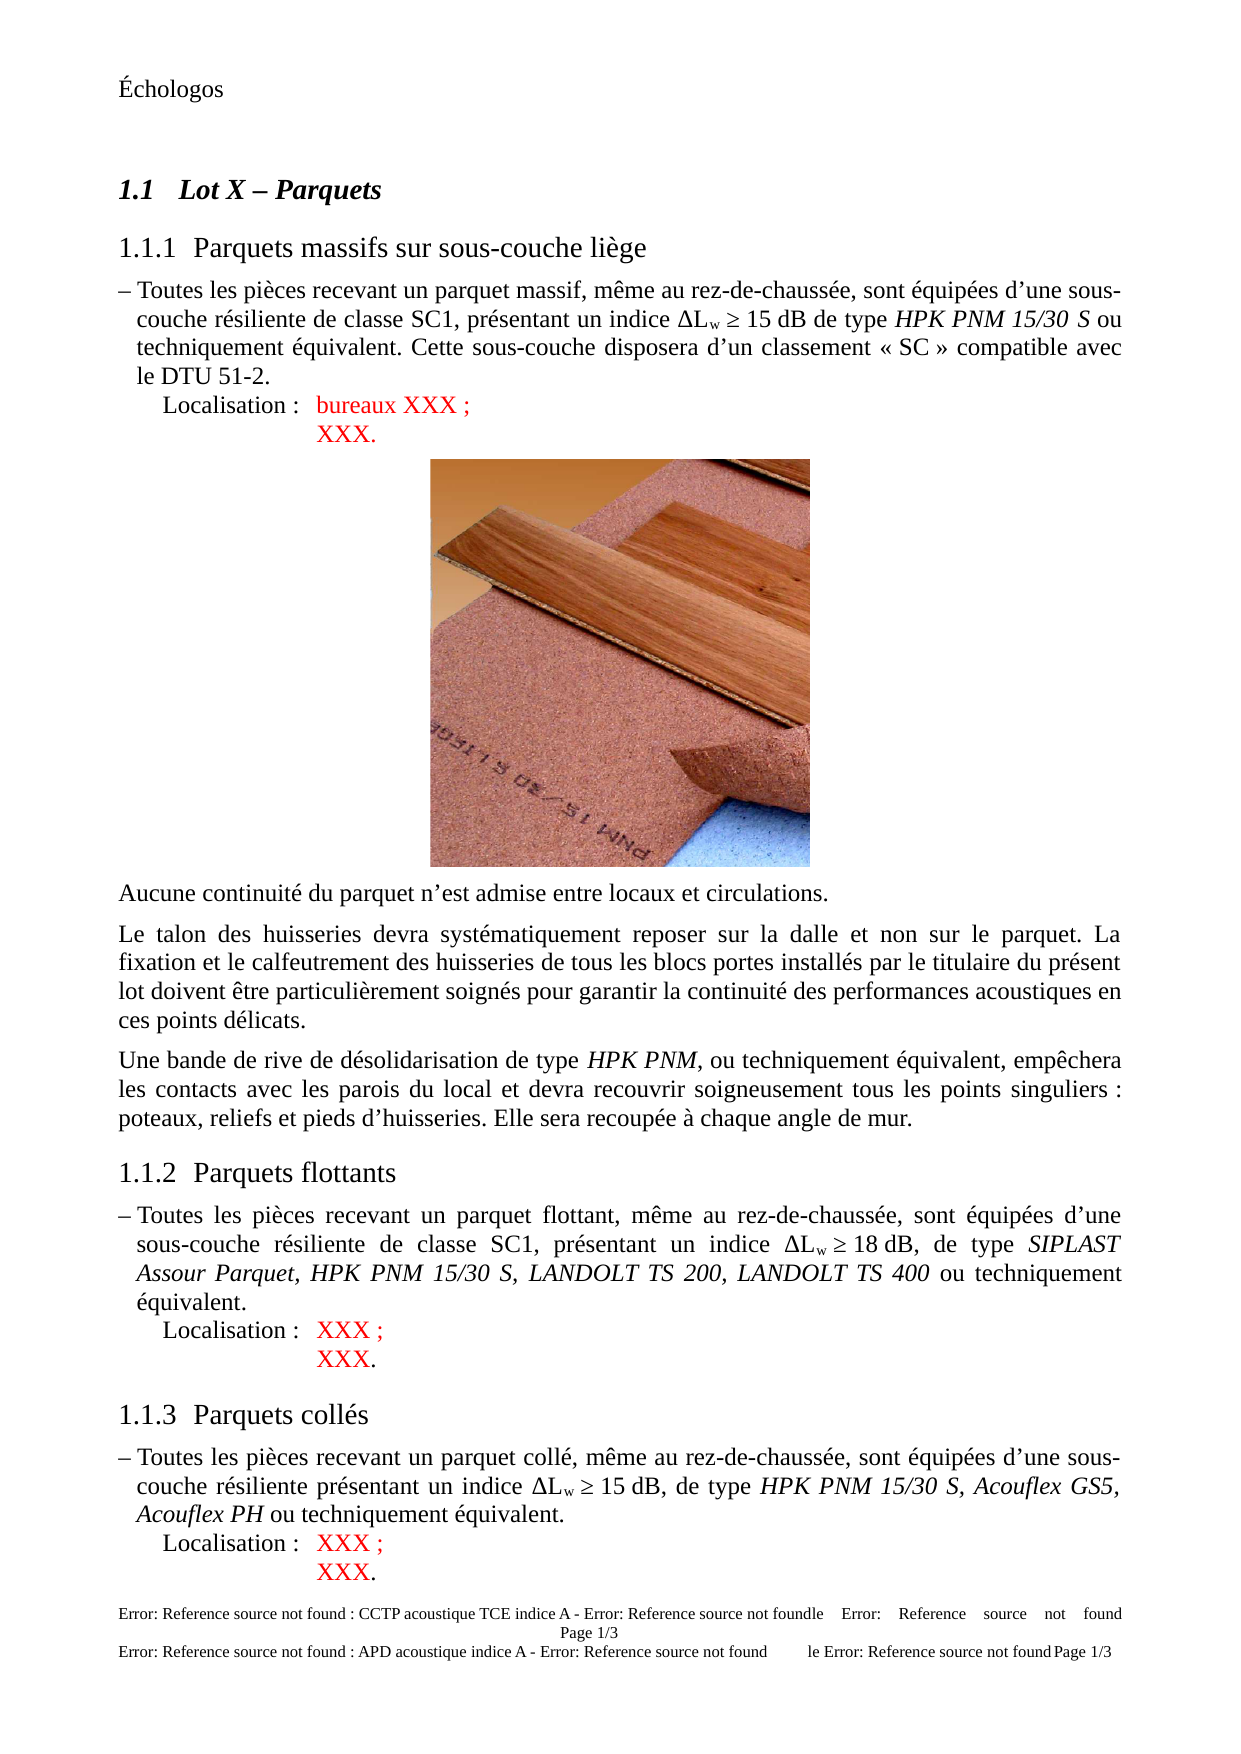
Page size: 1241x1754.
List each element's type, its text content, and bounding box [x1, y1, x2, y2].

text – Toutes les pièces recevant un parquet flottant, même au rez-de-chaussée, sont équipées d’une sous-couche résiliente de classe SC1, présentant un indice ΔLw ≥ 18 dB, de type SIPLAST Assour Parquet, HPK PNM 15/30 S, LANDOLT TS 200, LANDOLT TS 400 ou techniquement équivalent. [118, 1201, 1122, 1316]
text XXX. [162, 1557, 1122, 1586]
text Localisation : bureaux XXX ; [162, 390, 1122, 419]
subtitle Parquets flottants [118, 1155, 1122, 1189]
text Le talon des huisseries devra systématiquement reposer sur la dalle et non sur le parquet. La fixation et le calfeutrement des huisseries de tous les blocs portes installés par le titulaire du présent lot doivent être particulièrement soignés pour garantir la continuité des performances acoustiques en ces points délicats. [118, 919, 1122, 1034]
text – Toutes les pièces recevant un parquet massif, même au rez-de-chaussée, sont équipées d’une sous-couche résiliente de classe SC1, présentant un indice ΔLw ≥ 15 dB de type HPK PNM 15/30 S ou techniquement équivalent. Cette sous-couche disposera d’un classement « SC » compatible avec le DTU 51-2. [118, 275, 1122, 390]
text XXX. [162, 419, 1122, 447]
text – Toutes les pièces recevant un parquet collé, même au rez-de-chaussée, sont équipées d’une sous-couche résiliente présentant un indice ΔLw ≥ 15 dB, de type HPK PNM 15/30 S, Acouflex GS5, Acouflex PH ou techniquement équivalent. [118, 1442, 1122, 1528]
text Aucune continuité du parquet n’est admise entre locaux et circulations. [118, 878, 1122, 907]
subtitle Parquets massifs sur sous-couche liège [118, 230, 1122, 263]
text Localisation : XXX ; [162, 1528, 1122, 1557]
text Localisation : XXX ; [162, 1316, 1122, 1344]
text Une bande de rive de désolidarisation de type HPK PNM, ou techniquement équivalent, empêchera les contacts avec les parois du local et devra recouvrir soigneusement tous les points singuliers : poteaux, reliefs et pieds d’huisseries. Elle sera recoupée à chaque angle de mur. [118, 1045, 1122, 1132]
subtitle Parquets collés [118, 1397, 1122, 1430]
text XXX. [162, 1344, 1122, 1373]
picture [430, 459, 810, 867]
subtitle Lot X – Parquets [118, 172, 1122, 206]
